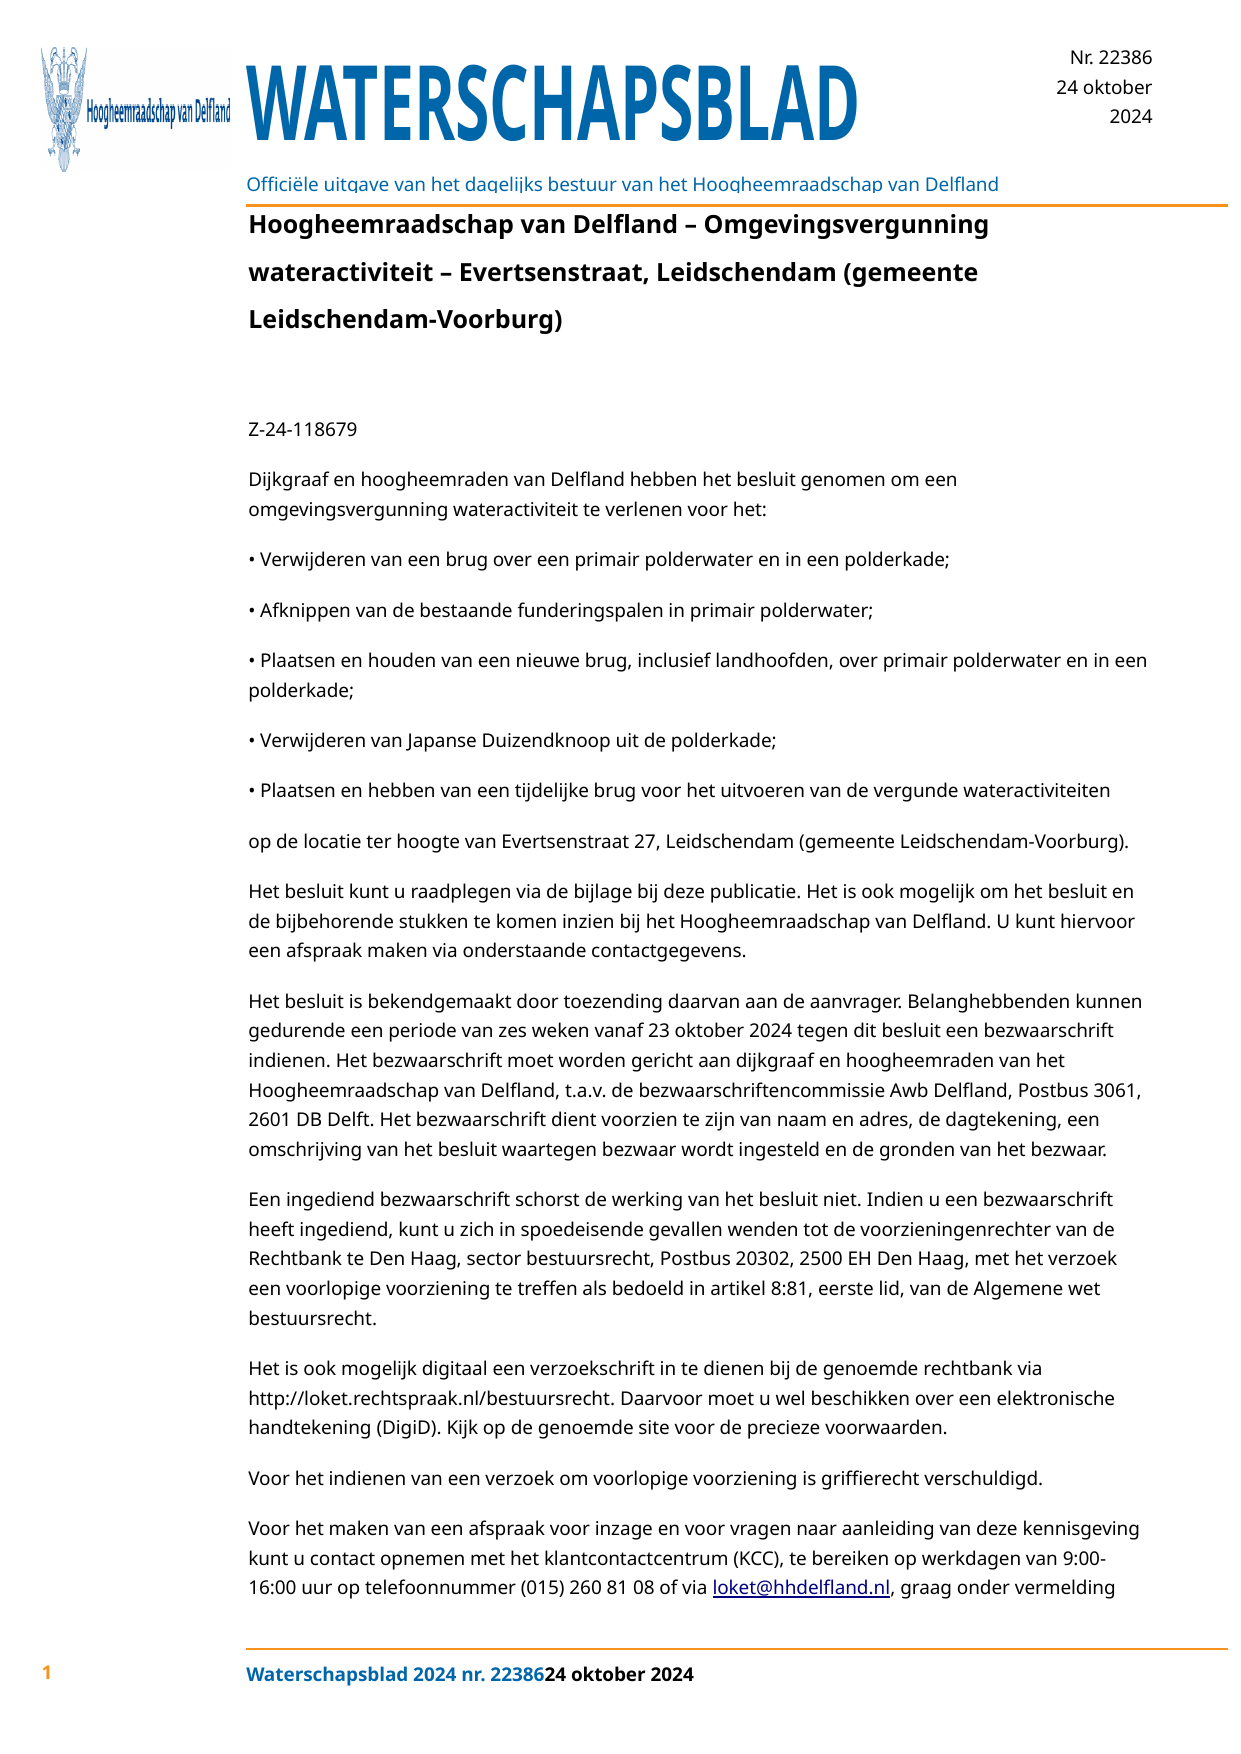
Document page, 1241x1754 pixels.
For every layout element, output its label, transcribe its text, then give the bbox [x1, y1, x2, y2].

text Hoogheemraadschap van Delfland – Omgevingsvergunning wateractiviteit – Evertsenstraat, Leidschendam (gemeente Leidschendam-Voorburg) [248, 207, 1152, 336]
text Z-24-118679 [248, 416, 1152, 442]
text Dijkgraaf en hoogheemraden van Delfland hebben het besluit genomen om een omgevingsvergunning wateractiviteit te verlenen voor het: [248, 466, 1152, 522]
text Een ingediend bezwaarschrift schorst de werking van het besluit niet. Indien u een bezwaarschrift heeft ingediend, kunt u zich in spoedeisende gevallen wenden tot de voorzieningenrechter van de Rechtbank te Den Haag, sector bestuursrecht, Postbus 20302, 2500 EH Den Haag, met het verzoek een voorlopige voorziening te treffen als bedoeld in artikel 8:81, eerste lid, van de Algemene wet bestuursrecht. [248, 1186, 1152, 1330]
text op de locatie ter hoogte van Evertsenstraat 27, Leidschendam (gemeente Leidschendam-Voorburg). [248, 828, 1152, 854]
text • Afknippen van de bestaande funderingspalen in primair polderwater; [248, 597, 1152, 622]
text Het is ook mogelijk digitaal een verzoekschrift in te dienen bij de genoemde rechtbank via http://loket.rechtspraak.nl/bestuursrecht. Daarvoor moet u wel beschikken over een elektronische handtekening (DigiD). Kijk op de genoemde site voor de precieze voorwaarden. [248, 1355, 1152, 1440]
picture [41, 47, 231, 172]
text • Plaatsen en houden van een nieuwe brug, inclusief landhoofden, over primair polderwater en in een polderkade; [248, 647, 1152, 702]
text • Verwijderen van een brug over een primair polderwater en in een polderkade; [248, 546, 1152, 572]
text Het besluit kunt u raadplegen via de bijlage bij deze publicatie. Het is ook mogelijk om het besluit en de bijbehorende stukken te komen inzien bij het Hoogheemraadschap van Delfland. U kunt hiervoor een afspraak maken via onderstaande contactgegevens. [248, 878, 1152, 963]
text • Verwijderen van Japanse Duizendknoop uit de polderkade; [248, 727, 1152, 753]
text • Plaatsen en hebben van een tijdelijke brug voor het uitvoeren van de vergunde wateractiviteiten [248, 778, 1152, 803]
text Het besluit is bekendgemaakt door toezending daarvan aan de aanvrager. Belanghebbenden kunnen gedurende een periode van zes weken vanaf 23 oktober 2024 tegen dit besluit een bezwaarschrift indienen. Het bezwaarschrift moet worden gericht aan dijkgraaf en hoogheemraden van het Hoogheemraadschap van Delfland, t.a.v. de bezwaarschriftencommissie Awb Delfland, Postbus 3061, 2601 DB Delft. Het bezwaarschrift dient voorzien te zijn van naam en adres, de dagtekening, een omschrijving van het besluit waartegen bezwaar wordt ingesteld en de gronden van het bezwaar. [248, 988, 1152, 1162]
text Voor het maken van een afspraak voor inzage en voor vragen naar aanleiding van deze kennisgeving kunt u contact opnemen met het klantcontactcentrum (KCC), te bereiken op werkdagen van 9:00-16:00 uur op telefoonnummer (015) 260 81 08 of via loket@hhdelfland.nl, graag onder vermelding [248, 1515, 1152, 1600]
text Voor het indienen van een verzoek om voorlopige voorziening is griffierecht verschuldigd. [248, 1465, 1152, 1490]
